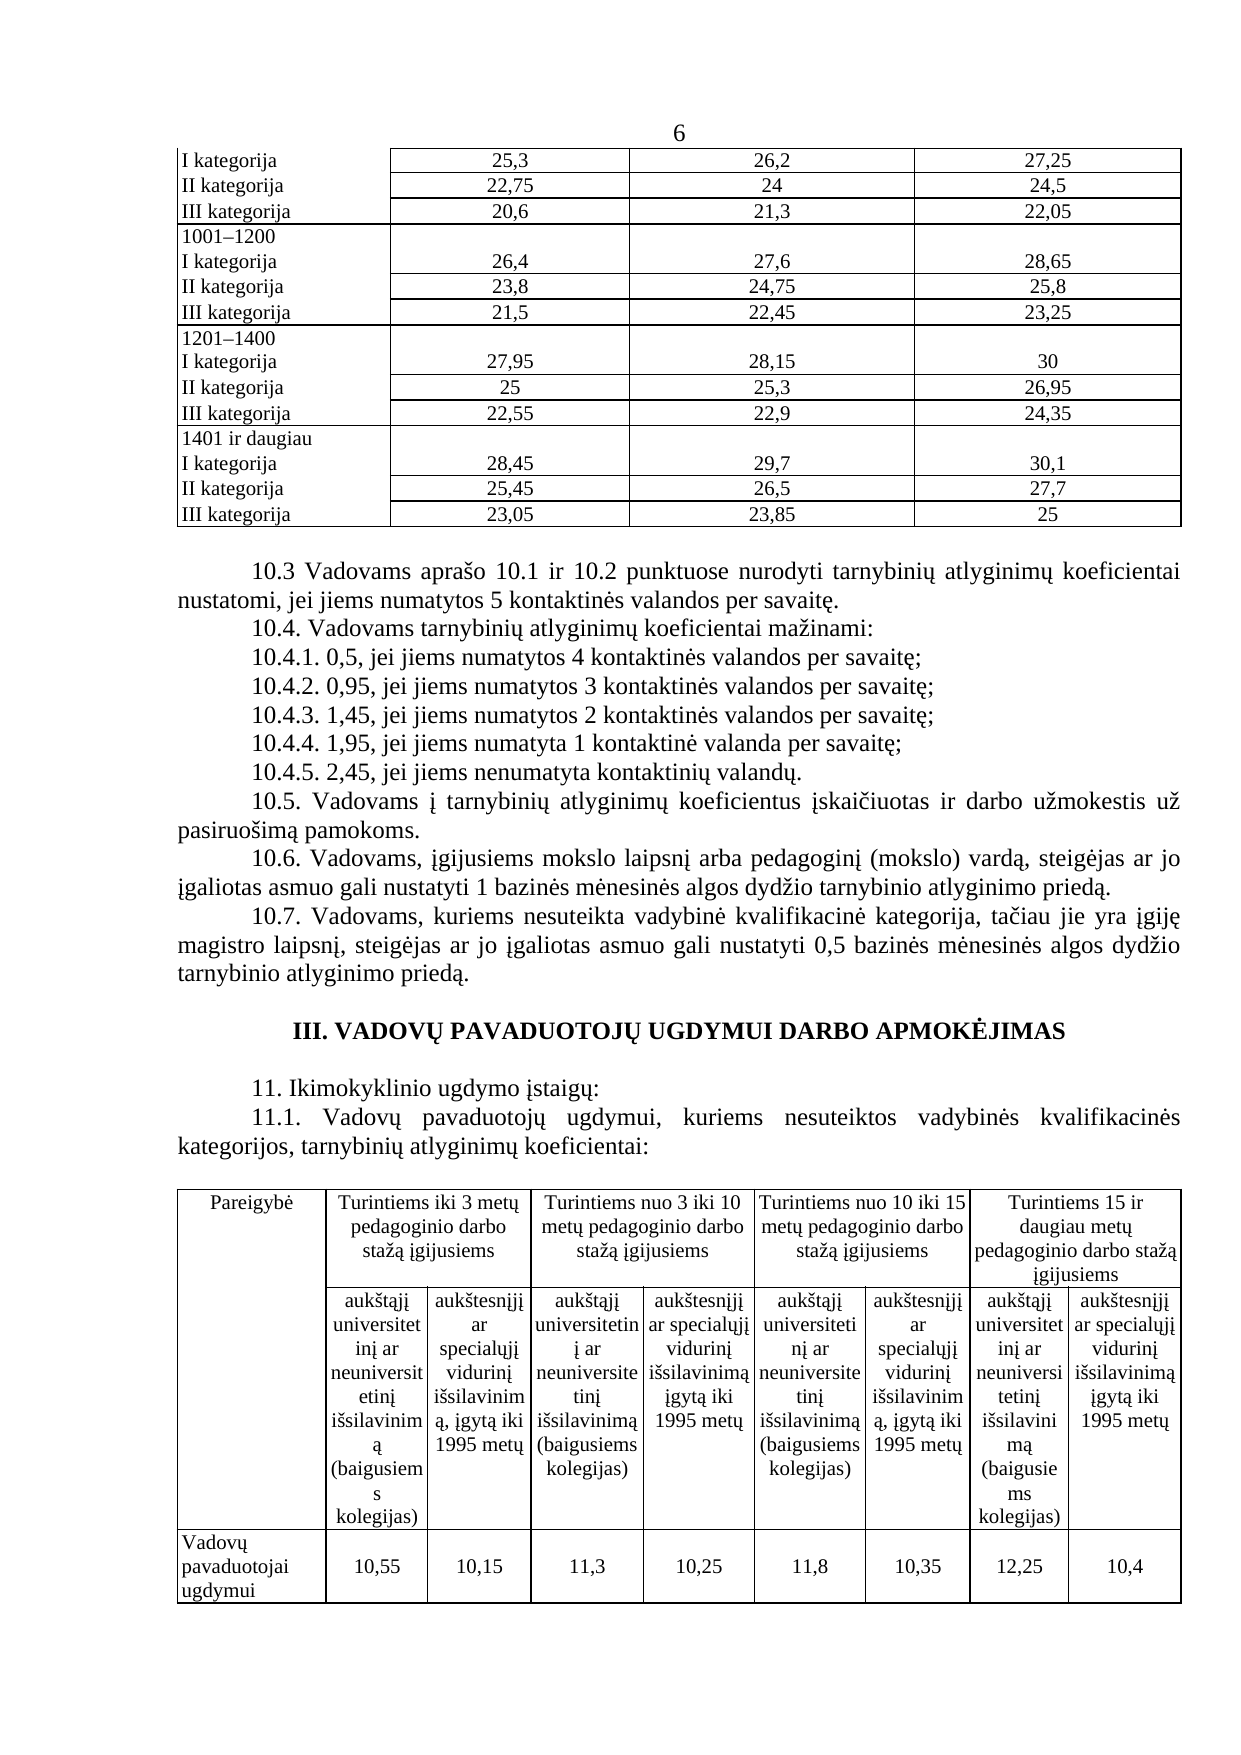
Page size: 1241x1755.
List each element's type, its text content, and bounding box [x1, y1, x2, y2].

table_cell III kategorija [178, 500, 390, 526]
text 10.4.3. 1,45, jei jiems numatytos 2 kontaktinės valandos per savaitę; [177, 700, 1181, 728]
table_cell 25 [625, 375, 629, 399]
text 10.4.5. 2,45, jei jiems nenumatyta kontaktinių valandų. [177, 757, 1181, 786]
table_cell 26,4 [625, 249, 629, 273]
table_header Turintiems iki 3 metų pedagoginio darbo stažą įgijusiems [327, 1190, 530, 1286]
table_cell aukštesnįjį ar specialųjį vidurinį išsilavinimą, įgytą iki 1995 metų [866, 1288, 969, 1528]
table_header Turintiems nuo 3 iki 10 metų pedagoginio darbo stažą įgijusiems [532, 1190, 754, 1286]
table_cell 22,9 [910, 401, 914, 425]
table_cell III kategorija [178, 399, 390, 425]
table_cell 25,3 [391, 149, 395, 172]
table_cell 11,8 [755, 1530, 865, 1602]
table_cell II kategorija [178, 374, 390, 399]
table_cell II kategorija [178, 273, 390, 298]
table_cell III kategorija [178, 197, 390, 223]
table_cell 26,4 [391, 249, 395, 273]
table_cell II kategorija [178, 172, 390, 197]
table_cell aukštesnįjį ar specialųjį vidurinį išsilavinimą įgytą iki 1995 metų [1069, 1288, 1180, 1528]
table_cell 25,3 [910, 375, 914, 399]
table_cell 21,5 [625, 300, 629, 324]
table_cell III kategorija [178, 298, 390, 324]
table_cell [391, 225, 395, 248]
text 10.4.4. 1,95, jei jiems numatyta 1 kontaktinė valanda per savaitę; [177, 728, 1181, 757]
table_cell [910, 225, 914, 248]
text III. VADOVŲ PAVADUOTOJŲ UGDYMUI DARBO APMOKĖJIMAS [177, 1016, 1181, 1045]
text 10.5. Vadovams į tarnybinių atlyginimų koeficientus įskaičiuotas ir darbo užmokestis už pasiruošimą pamokoms. [177, 786, 1181, 843]
table_cell 20,6 [625, 199, 629, 223]
text 10.4.1. 0,5, jei jiems numatytos 4 kontaktinės valandos per savaitę; [177, 642, 1181, 671]
table_cell aukštesnįjį ar specialųjį vidurinį išsilavinimą įgytą iki 1995 metų [644, 1288, 754, 1528]
table_cell 10,15 [428, 1530, 530, 1602]
table_cell [625, 326, 629, 349]
table_cell 12,25 [971, 1530, 1068, 1602]
table_cell 10,55 [327, 1530, 427, 1602]
table_cell [910, 426, 914, 450]
table_cell [391, 326, 395, 349]
table_cell [391, 426, 395, 450]
table_cell 11,3 [532, 1530, 643, 1602]
table_cell [910, 326, 914, 349]
table_header Pareigybė [178, 1190, 325, 1528]
table_cell 20,6 [391, 199, 395, 223]
table_cell I kategorija [178, 148, 390, 172]
table_cell 24 [910, 173, 914, 197]
table_cell aukštąjį universitetinį ar neuniversitetinį išsilavinimą (baigusiems kolegijas) [755, 1288, 865, 1528]
table_cell 10,35 [866, 1530, 969, 1602]
text 11. Ikimokyklinio ugdymo įstaigų: [177, 1073, 1181, 1102]
table_cell aukštąjį universitetinį ar neuniversitetinį išsilavinimą (baigusiems kolegijas) [532, 1288, 643, 1528]
table_cell 21,5 [391, 300, 395, 324]
text 10.4. Vadovams tarnybinių atlyginimų koeficientai mažinami: [177, 613, 1181, 642]
table_cell [625, 426, 629, 450]
table_cell II kategorija [178, 475, 390, 500]
text 10.4.2. 0,95, jei jiems numatytos 3 kontaktinės valandos per savaitę; [177, 671, 1181, 700]
table_cell 25,3 [625, 149, 629, 172]
table_cell [625, 225, 629, 248]
table_cell 10,25 [644, 1530, 754, 1602]
table_cell 27,6 [910, 249, 914, 273]
text 10.6. Vadovams, įgijusiems mokslo laipsnį arba pedagoginį (mokslo) vardą, steigėjas ar jo įgaliotas asmuo gali nustatyti 1 bazinės mėnesinės algos dydžio tarnybinio atlyginimo priedą. [177, 843, 1181, 901]
table_header Turintiems nuo 10 iki 15 metų pedagoginio darbo stažą įgijusiems [755, 1190, 969, 1286]
table_cell 21,3 [910, 199, 914, 223]
table_cell aukštesnįjį ar specialųjį vidurinį išsilavinimą, įgytą iki 1995 metų [428, 1288, 530, 1528]
table_cell 26,5 [910, 476, 914, 500]
table_cell 25 [391, 375, 395, 399]
table_cell 10,4 [1069, 1530, 1180, 1602]
table_cell 26,2 [910, 149, 914, 172]
text 11.1. Vadovų pavaduotojų ugdymui, kuriems nesuteiktos vadybinės kvalifikacinės kategorijos, tarnybinių atlyginimų koeficientai: [177, 1102, 1181, 1160]
text 10.7. Vadovams, kuriems nesuteikta vadybinė kvalifikacinė kategorija, tačiau jie yra įgiję magistro laipsnį, steigėjas ar jo įgaliotas asmuo gali nustatyti 0,5 bazinės mėnesinės algos dydžio tarnybinio atlyginimo priedą. [177, 901, 1181, 987]
table_cell 23,8 [625, 274, 629, 298]
table_cell 23,8 [391, 274, 395, 298]
table_cell 29,7 [910, 450, 914, 474]
text 10.3 Vadovams aprašo 10.1 ir 10.2 punktuose nurodyti tarnybinių atlyginimų koeficientai nustatomi, jei jiems numatytos 5 kontaktinės valandos per savaitę. [177, 556, 1181, 613]
